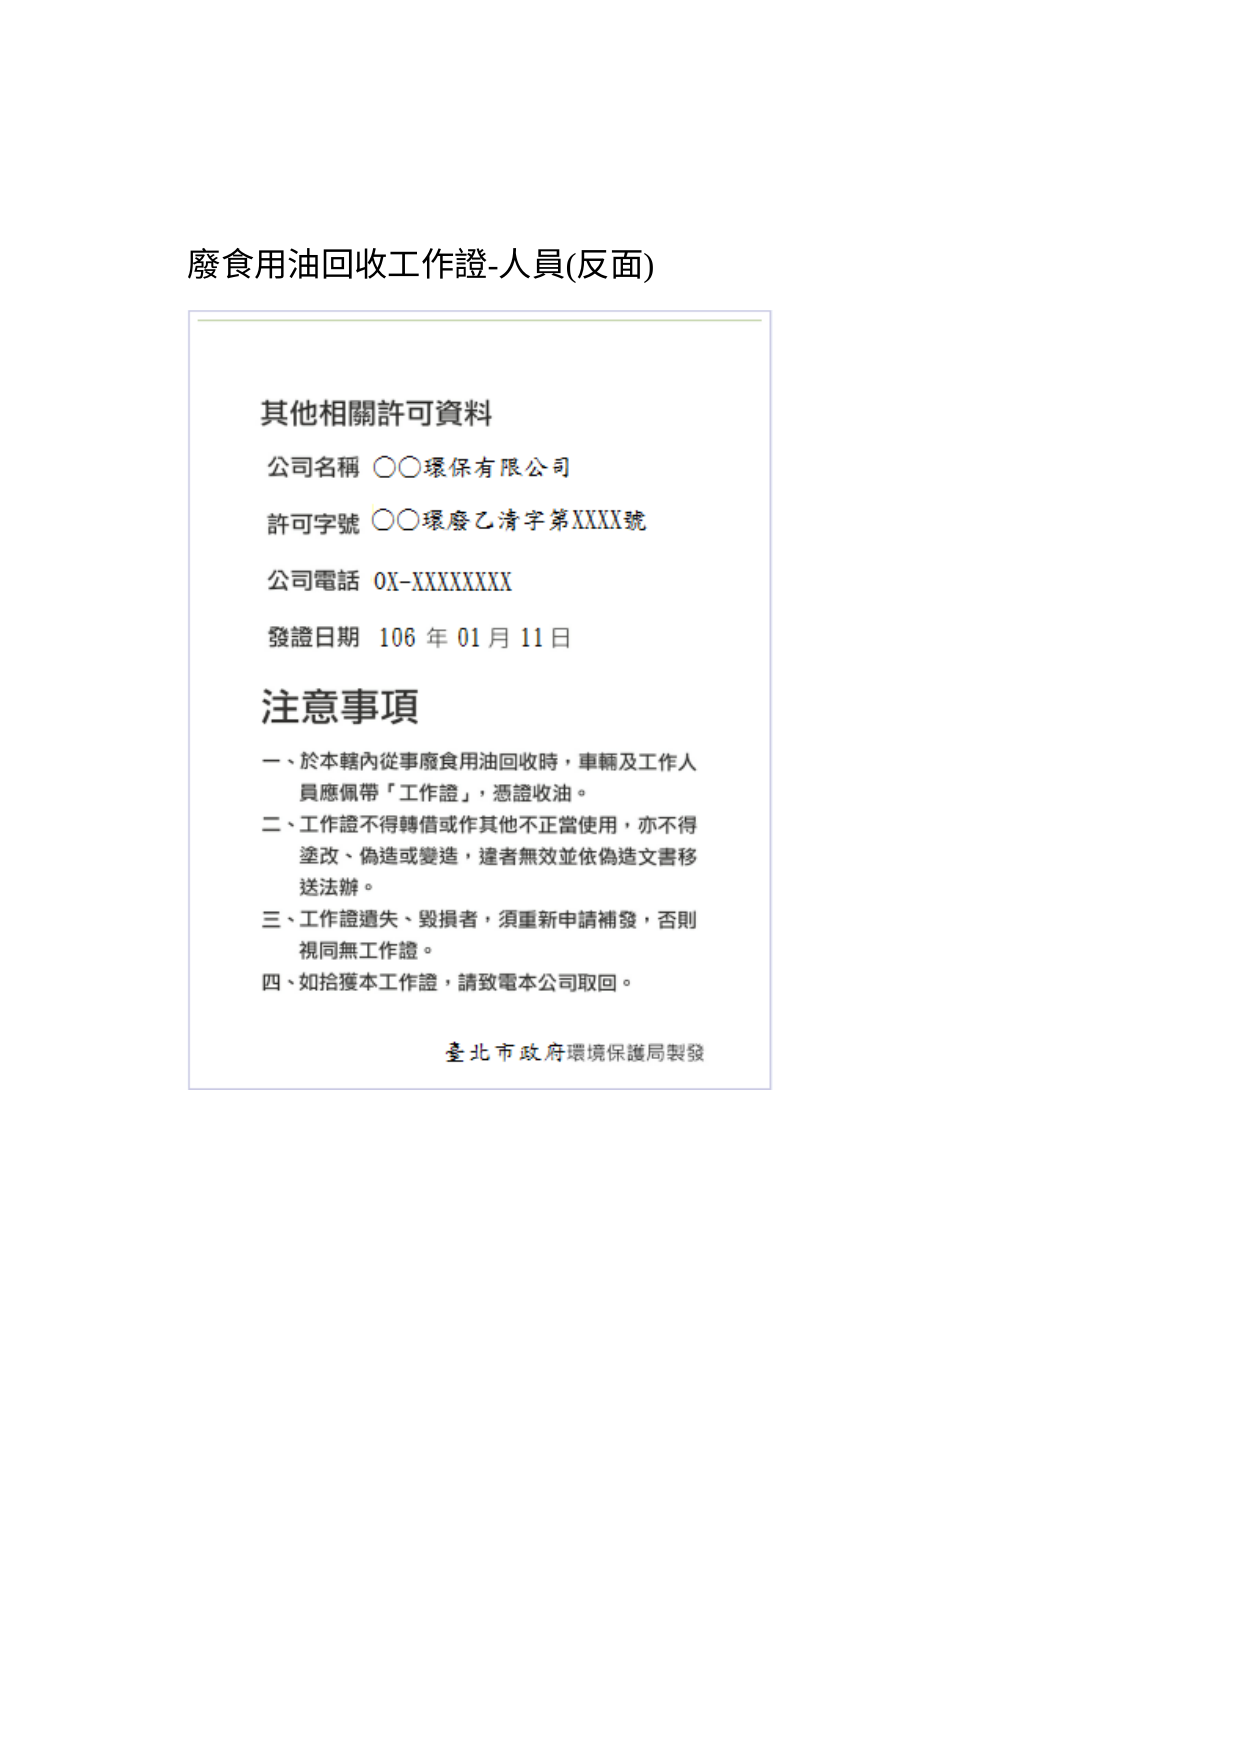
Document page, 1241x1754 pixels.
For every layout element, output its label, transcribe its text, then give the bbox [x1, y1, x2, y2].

text 廢食用油回收工作證-人員(反面) [187, 221, 1053, 283]
